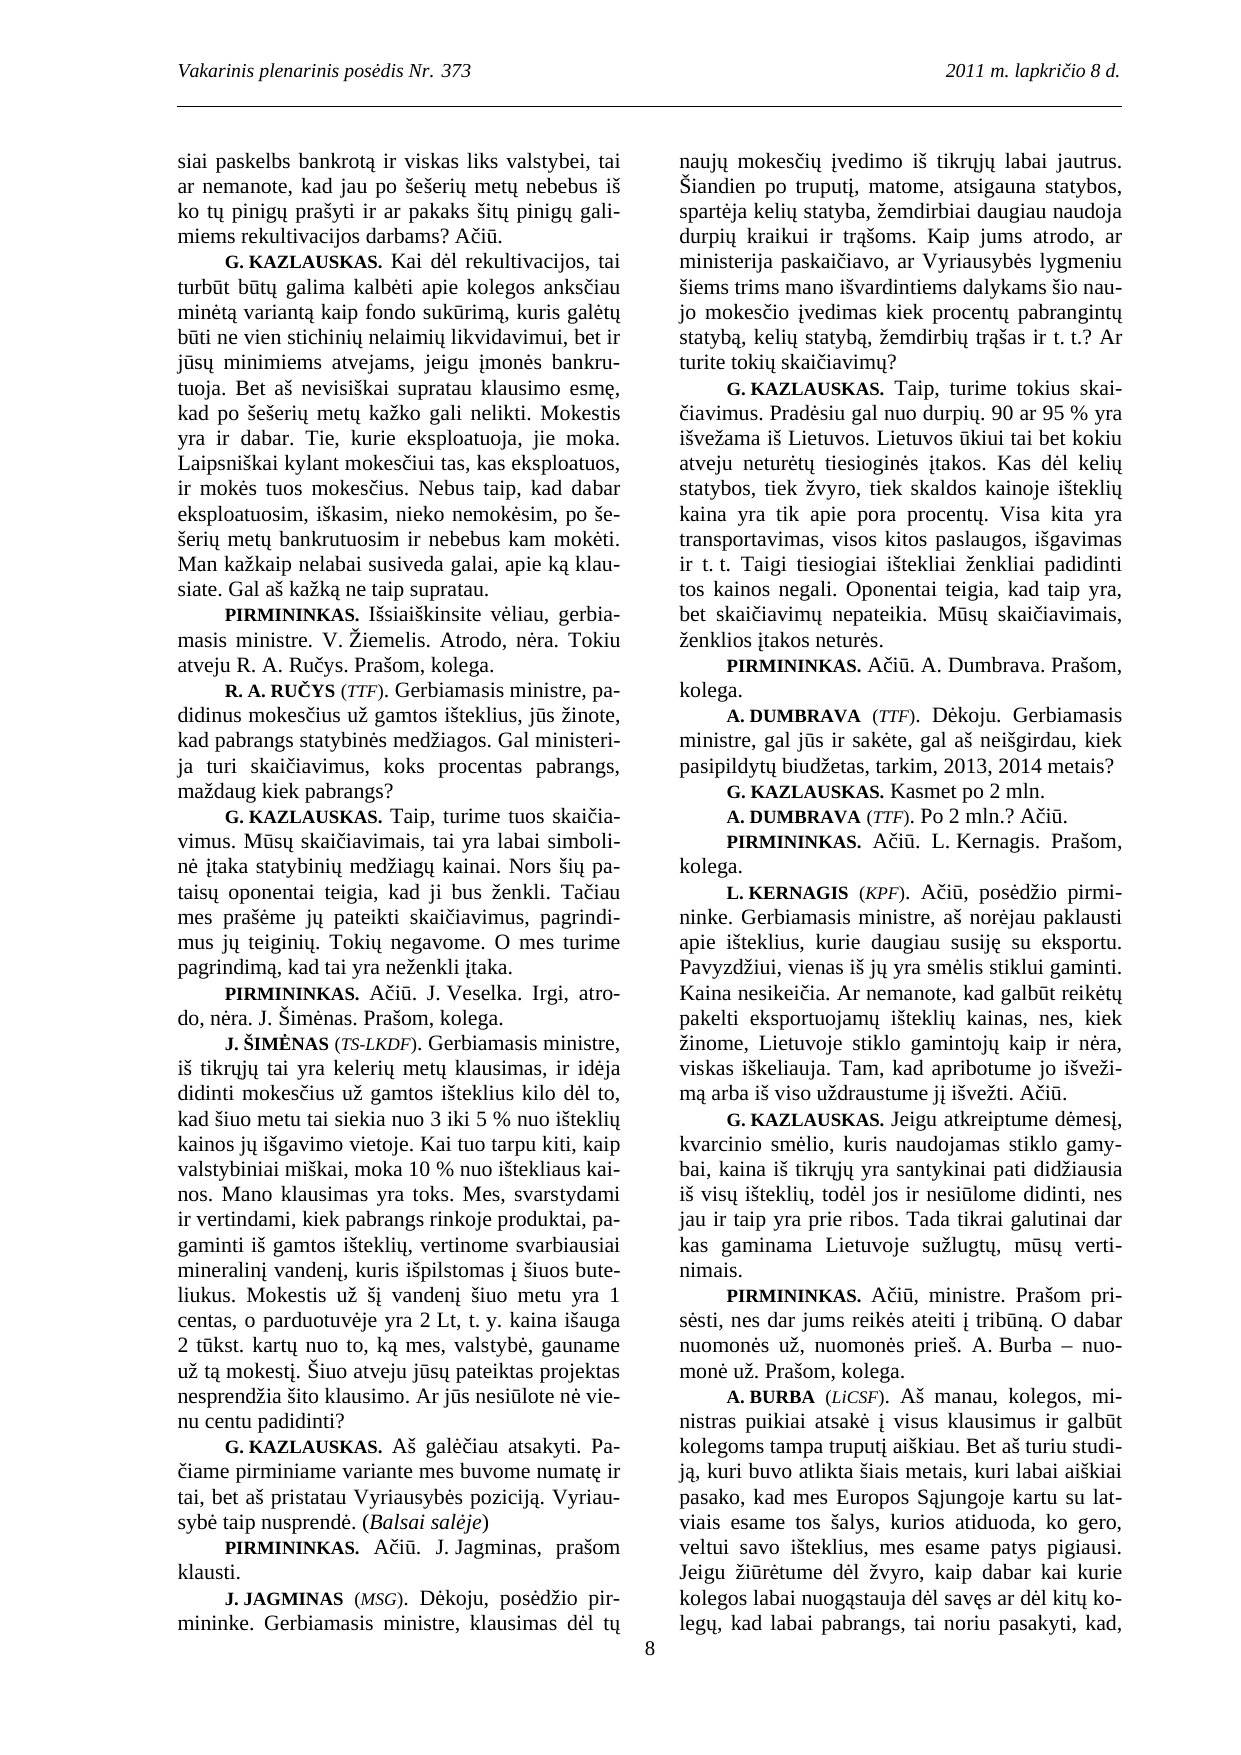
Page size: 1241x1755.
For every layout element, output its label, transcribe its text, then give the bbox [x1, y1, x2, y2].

text PIRMININKAS. Iš­si­aiš­kin­si­te vė­liau, ger­bia­ma­sis mi­nist­re. V. Žie­me­lis. At­ro­do, nė­ra. To­kiu at­ve­ju R. A. Ru­čys. Pra­šom, ko­le­ga. [177, 601, 620, 677]
text G. KAZLAUSKAS. Aš ga­lė­čiau at­sa­ky­ti. Pa­čia­me pir­mi­nia­me va­rian­te mes bu­vo­me nu­ma­tę ir tai, bet aš pri­sta­tau Vy­riau­sy­bės po­zi­ci­ją. Vy­riau­sy­bė taip nu­spren­dė. (Bal­sai sa­lė­je) [177, 1433, 620, 1534]
text G. KAZLAUSKAS. Kas­met po 2 mln. [679, 778, 1122, 803]
text PIRMININKAS. Ačiū. J. Jag­mi­nas, pra­šom klaus­ti. [177, 1534, 620, 1584]
text G. KAZLAUSKAS. Kai dėl re­kul­ti­va­ci­jos, tai tur­būt bū­tų ga­li­ma kal­bė­ti apie ko­le­gos anks­čiau mi­nė­tą va­rian­tą kaip fon­do su­kū­ri­mą, ku­ris ga­lė­tų bū­ti ne vien sti­chi­nių ne­lai­mių lik­vi­da­vi­mui, bet ir jū­sų mi­ni­miems at­ve­jams, jei­gu įmo­nės ban­kru­tuo­ja. Bet aš ne­vi­siš­kai su­pra­tau klau­si­mo es­mę, kad po še­še­rių me­tų kaž­ko ga­li ne­lik­ti. Mo­kes­tis yra ir da­bar. Tie, ku­rie eks­plo­a­tuo­ja, jie mo­ka. Laips­niš­kai ky­lant mo­kes­čiui tas, kas eks­plo­a­tuos, ir mo­kės tuos mo­kes­čius. Ne­bus taip, kad da­bar eks­plo­a­tuo­sim, iš­ka­sim, nie­ko ne­mo­kė­sim, po še­še­rių me­tų ban­kru­tuo­sim ir ne­be­bus kam mo­kė­ti. Man kaž­kaip ne­la­bai su­si­ve­da ga­lai, apie ką klau­sia­te. Gal aš kaž­ką ne taip su­pra­tau. [177, 248, 620, 601]
text G. KAZLAUSKAS. Jei­gu at­kreip­tu­me dė­me­sį, kvar­ci­nio smė­lio, ku­ris nau­do­ja­mas stik­lo ga­my­bai, kai­na iš tik­rų­jų yra san­ty­ki­nai pa­ti di­džiau­sia iš vi­sų iš­tek­lių, to­dėl jos ir ne­siū­lo­me di­din­ti, nes jau ir taip yra prie ri­bos. Ta­da tik­rai ga­lu­ti­nai dar kas ga­mi­na­ma Lie­tu­vo­je suž­lug­tų, mū­sų ver­ti­nimais. [679, 1106, 1122, 1282]
text R. A. RUČYS (TTF). Ger­bia­ma­sis mi­nist­re, pa­di­di­nus mo­kes­čius už gam­tos iš­tek­lius, jūs ži­no­te, kad pa­brangs sta­ty­bi­nės me­džia­gos. Gal mi­nis­te­ri­ja tu­ri skai­čia­vi­mus, koks pro­cen­tas pa­brangs, maž­daug kiek pa­brangs? [177, 677, 620, 803]
text A. DUMBRAVA (TTF). Po 2 mln.? Ačiū. [679, 803, 1122, 828]
text A. DUMBRAVA (TTF). Dė­ko­ju. Ger­bia­ma­sis mi­nist­re, gal jūs ir sa­kė­te, gal aš ne­iš­gir­dau, kiek pa­si­pil­dy­tų biu­dže­tas, tar­kim, 2013, 2014 me­tais? [679, 702, 1122, 778]
text nau­jų mo­kes­čių įve­di­mo iš tik­rų­jų la­bai jaut­rus. Šian­dien po tru­pu­tį, ma­to­me, at­si­gau­na sta­ty­bos, spar­tė­ja ke­lių sta­ty­ba, žem­dir­biai dau­giau nau­do­ja dur­pių krai­kui ir trą­šoms. Kaip jums at­ro­do, ar mi­nis­te­ri­ja pa­skai­čia­vo, ar Vy­riau­sy­bės lyg­me­niu šiems trims ma­no iš­var­din­tiems da­ly­kams šio nau­jo mo­kes­čio įve­di­mas kiek pro­cen­tų pa­bran­gin­tų sta­ty­bą, ke­lių sta­ty­bą, žem­dir­bių trą­šas ir t. t.? Ar tu­ri­te to­kių skai­čia­vi­mų? [679, 148, 1122, 374]
text PIRMININKAS. Ačiū. A. Dumb­ra­va. Pra­šom, ko­le­ga. [679, 652, 1122, 702]
text A. BURBA (LiCSF). Aš ma­nau, ko­le­gos, mi­nist­ras pui­kiai at­sa­kė į vi­sus klau­si­mus ir gal­būt ko­le­goms tam­pa tru­pu­tį aiš­kiau. Bet aš tu­riu stu­di­ją, ku­ri bu­vo at­lik­ta šiais me­tais, ku­ri la­bai aiš­kiai pa­sa­ko, kad mes Eu­ro­pos Są­jun­go­je kar­tu su lat­viais esa­me tos ša­lys, ku­rios ati­duo­da, ko ge­ro, vel­tui sa­vo iš­tek­lius, mes esa­me pa­tys pi­giau­si. Jei­gu žiū­rė­tu­me dėl žvy­ro, kaip da­bar kai ku­rie ko­le­gos la­bai nuo­gąs­tau­ja dėl sa­vęs ar dėl ki­tų ko­le­gų, kad la­bai pa­brangs, tai no­riu pa­sa­ky­ti, kad, [679, 1383, 1122, 1635]
text L. KERNAGIS (KPF). Ačiū, po­sė­džio pir­mi­nin­ke. Ger­bia­ma­sis mi­nist­re, aš no­rė­jau pa­klaus­ti apie iš­tek­lius, ku­rie dau­giau su­si­ję su eks­por­tu. Pa­vyz­džiui, vie­nas iš jų yra smė­lis stik­lui ga­min­ti. Kai­na ne­si­kei­čia. Ar ne­ma­no­te, kad gal­būt rei­kė­tų pa­kel­ti eks­por­tuo­ja­mų iš­tek­lių kai­nas, nes, kiek ži­no­me, Lie­tu­vo­je stik­lo ga­min­to­jų kaip ir nė­ra, vis­kas iš­ke­liau­ja. Tam, kad ap­ri­bo­tu­me jo iš­ve­ži­mą ar­ba iš vi­so už­draus­tu­me jį iš­vež­ti. Ačiū. [679, 879, 1122, 1106]
text G. KAZLAUSKAS. Taip, tu­ri­me tuos skai­čia­vi­mus. Mū­sų skai­čia­vi­mais, tai yra la­bai sim­bo­li­nė įta­ka sta­ty­bi­nių me­džia­gų kai­nai. Nors šių pa­tai­sų opo­nen­tai tei­gia, kad ji bus žen­kli. Ta­čiau mes pra­šė­me jų pa­teik­ti skai­čia­vi­mus, pa­grin­di­mus jų tei­gi­nių. To­kių ne­ga­vo­me. O mes tu­ri­me pa­grin­di­mą, kad tai yra ne­žen­kli įta­ka. [177, 803, 620, 979]
text J. JAGMINAS (MSG). Dė­ko­ju, po­sė­džio pir­mi­nin­ke. Ger­bia­ma­sis mi­nist­re, klau­si­mas dėl tų [177, 1584, 620, 1635]
text G. KAZLAUSKAS. Taip, tu­ri­me to­kius skai­čia­vi­mus. Pra­dė­siu gal nuo dur­pių. 90 ar 95 % yra iš­ve­ža­ma iš Lie­tu­vos. Lie­tu­vos ūkiui tai bet ko­kiu at­ve­ju ne­tu­rė­tų tie­sio­gi­nės įta­kos. Kas dėl ke­lių sta­ty­bos, tiek žvy­ro, tiek skal­dos kai­no­je iš­tek­lių kai­na yra tik apie po­ra pro­cen­tų. Vi­sa ki­ta yra trans­por­ta­vi­mas, vi­sos ki­tos pa­slau­gos, iš­ga­vi­mas ir t. t. Tai­gi tie­sio­giai iš­tek­liai žen­kliai pa­di­din­ti tos kai­nos ne­ga­li. Opo­nen­tai tei­gia, kad taip yra, bet skai­čia­vi­mų ne­pa­tei­kia. Mū­sų skai­čia­vi­mais, žen­klios įta­kos ne­tu­rės. [679, 374, 1122, 652]
text J. ŠIMĖNAS (TS-LKDF). Ger­bia­ma­sis mi­nist­re, iš tik­rų­jų tai yra ke­le­rių me­tų klau­si­mas, ir idė­ja di­din­ti mo­kes­čius už gam­tos iš­tek­lius ki­lo dėl to, kad šiuo me­tu tai sie­kia nuo 3 iki 5 % nuo iš­tek­lių kai­nos jų iš­ga­vi­mo vie­to­je. Kai tuo tar­pu ki­ti, kaip vals­ty­bi­niai miš­kai, mo­ka 10 % nuo iš­tek­liaus kai­nos. Ma­no klau­si­mas yra toks. Mes, svars­ty­da­mi ir ver­tin­da­mi, kiek pa­brangs rin­ko­je pro­duk­tai, pa­ga­min­ti iš gam­tos iš­tek­lių, ver­ti­no­me svar­biau­siai mi­ne­ra­li­nį van­de­nį, ku­ris iš­pils­to­mas į šiuos bu­te­liu­kus. Mo­kes­tis už šį van­de­nį šiuo me­tu yra 1 cen­tas, o par­duo­tu­vė­je yra 2 Lt, t. y. kai­na iš­au­ga 2 tūkst. kar­tų nuo to, ką mes, vals­ty­bė, gau­na­me už tą mo­kes­tį. Šiuo at­ve­ju jū­sų pa­teik­tas pro­jek­tas ne­spren­džia ši­to klau­si­mo. Ar jūs ne­siū­lo­te nė vie­nu cen­tu pa­di­din­ti? [177, 1030, 620, 1433]
text PIRMININKAS. Ačiū. L. Ker­na­gis. Pra­šom, ko­le­ga. [679, 828, 1122, 879]
text PIRMININKAS. Ačiū, mi­nist­re. Pra­šom pri­sės­ti, nes dar jums rei­kės at­ei­ti į tri­bū­ną. O da­bar nuo­mo­nės už, nuo­mo­nės prieš. A. Bur­ba – nuo­mo­nė už. Pra­šom, ko­le­ga. [679, 1282, 1122, 1383]
text siai pa­skelbs ban­kro­tą ir vis­kas liks vals­ty­bei, tai ar ne­ma­no­te, kad jau po še­še­rių me­tų ne­be­bus iš ko tų pi­ni­gų pra­šy­ti ir ar pa­kaks ši­tų pi­ni­gų ga­li­miems re­kul­ti­va­ci­jos dar­bams? Ačiū. [177, 148, 620, 248]
text PIRMININKAS. Ačiū. J. Ve­sel­ka. Ir­gi, at­ro­do, nė­ra. J. Ši­mė­nas. Pra­šom, ko­le­ga. [177, 979, 620, 1030]
